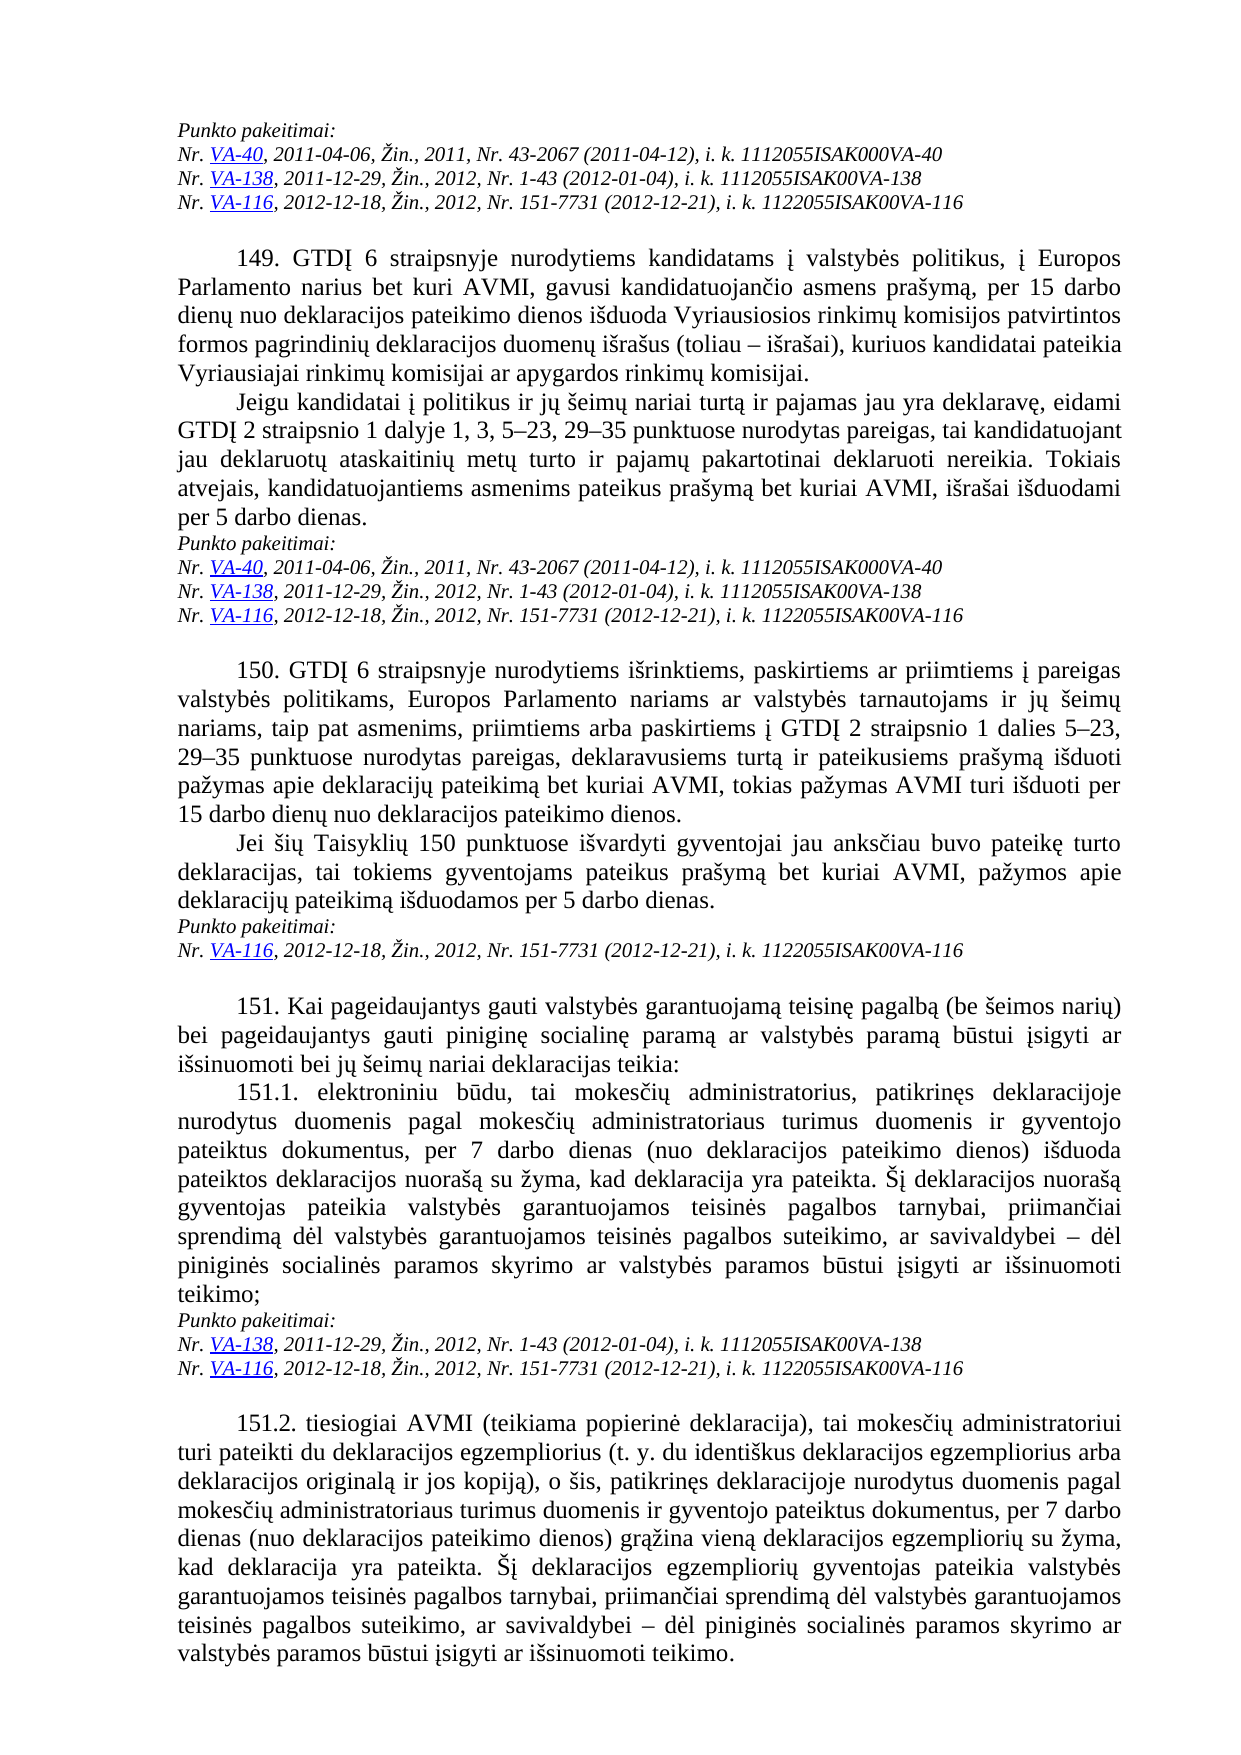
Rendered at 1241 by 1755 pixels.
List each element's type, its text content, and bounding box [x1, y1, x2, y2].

text Jei šių Taisyklių 150 punktuose išvardyti gyventojai jau anksčiau buvo pateikę turto deklaracijas, tai tokiems gyventojams pateikus prašymą bet kuriai AVMI, pažymos apie deklaracijų pateikimą išduodamos per 5 darbo dienas. [177, 828, 1122, 914]
text Nr. VA-116, 2012-12-18, Žin., 2012, Nr. 151-7731 (2012-12-21), i. k. 1122055ISAK00VA-116 [177, 190, 1122, 214]
text 151. Kai pageidaujantys gauti valstybės garantuojamą teisinę pagalbą (be šeimos narių) bei pageidaujantys gauti piniginę socialinę paramą ar valstybės paramą būstui įsigyti ar išsinuomoti bei jų šeimų nariai deklaracijas teikia: [177, 991, 1122, 1077]
text Nr. VA-116, 2012-12-18, Žin., 2012, Nr. 151-7731 (2012-12-21), i. k. 1122055ISAK00VA-116 [177, 1356, 1122, 1380]
text Nr. VA-40, 2011-04-06, Žin., 2011, Nr. 43-2067 (2011-04-12), i. k. 1112055ISAK000VA-40 [177, 555, 1122, 579]
text Nr. VA-138, 2011-12-29, Žin., 2012, Nr. 1-43 (2012-01-04), i. k. 1112055ISAK00VA-138 [177, 166, 1122, 190]
text Punkto pakeitimai: [177, 914, 1122, 938]
text Nr. VA-116, 2012-12-18, Žin., 2012, Nr. 151-7731 (2012-12-21), i. k. 1122055ISAK00VA-116 [177, 603, 1122, 627]
text Punkto pakeitimai: [177, 1307, 1122, 1332]
text Punkto pakeitimai: [177, 531, 1122, 555]
text Nr. VA-138, 2011-12-29, Žin., 2012, Nr. 1-43 (2012-01-04), i. k. 1112055ISAK00VA-138 [177, 579, 1122, 603]
text Punkto pakeitimai: [177, 118, 1122, 142]
text 151.1. elektroniniu būdu, tai mokesčių administratorius, patikrinęs deklaracijoje nurodytus duomenis pagal mokesčių administratoriaus turimus duomenis ir gyventojo pateiktus dokumentus, per 7 darbo dienas (nuo deklaracijos pateikimo dienos) išduoda pateiktos deklaracijos nuorašą su žyma, kad deklaracija yra pateikta. Šį deklaracijos nuorašą gyventojas pateikia valstybės garantuojamos teisinės pagalbos tarnybai, priimančiai sprendimą dėl valstybės garantuojamos teisinės pagalbos suteikimo, ar savivaldybei – dėl piniginės socialinės paramos skyrimo ar valstybės paramos būstui įsigyti ar išsinuomoti teikimo; [177, 1077, 1122, 1307]
text 150. GTDĮ 6 straipsnyje nurodytiems išrinktiems, paskirtiems ar priimtiems į pareigas valstybės politikams, Europos Parlamento nariams ar valstybės tarnautojams ir jų šeimų nariams, taip pat asmenims, priimtiems arba paskirtiems į GTDĮ 2 straipsnio 1 dalies 5–23, 29–35 punktuose nurodytas pareigas, deklaravusiems turtą ir pateikusiems prašymą išduoti pažymas apie deklaracijų pateikimą bet kuriai AVMI, tokias pažymas AVMI turi išduoti per 15 darbo dienų nuo deklaracijos pateikimo dienos. [177, 656, 1122, 828]
text Nr. VA-116, 2012-12-18, Žin., 2012, Nr. 151-7731 (2012-12-21), i. k. 1122055ISAK00VA-116 [177, 938, 1122, 962]
text 149. GTDĮ 6 straipsnyje nurodytiems kandidatams į valstybės politikus, į Europos Parlamento narius bet kuri AVMI, gavusi kandidatuojančio asmens prašymą, per 15 darbo dienų nuo deklaracijos pateikimo dienos išduoda Vyriausiosios rinkimų komisijos patvirtintos formos pagrindinių deklaracijos duomenų išrašus (toliau – išrašai), kuriuos kandidatai pateikia Vyriausiajai rinkimų komisijai ar apygardos rinkimų komisijai. [177, 243, 1122, 387]
text Jeigu kandidatai į politikus ir jų šeimų nariai turtą ir pajamas jau yra deklaravę, eidami GTDĮ 2 straipsnio 1 dalyje 1, 3, 5–23, 29–35 punktuose nurodytas pareigas, tai kandidatuojant jau deklaruotų ataskaitinių metų turto ir pajamų pakartotinai deklaruoti nereikia. Tokiais atvejais, kandidatuojantiems asmenims pateikus prašymą bet kuriai AVMI, išrašai išduodami per 5 darbo dienas. [177, 387, 1122, 531]
text 151.2. tiesiogiai AVMI (teikiama popierinė deklaracija), tai mokesčių administratoriui turi pateikti du deklaracijos egzempliorius (t. y. du identiškus deklaracijos egzempliorius arba deklaracijos originalą ir jos kopiją), o šis, patikrinęs deklaracijoje nurodytus duomenis pagal mokesčių administratoriaus turimus duomenis ir gyventojo pateiktus dokumentus, per 7 darbo dienas (nuo deklaracijos pateikimo dienos) grąžina vieną deklaracijos egzempliorių su žyma, kad deklaracija yra pateikta. Šį deklaracijos egzempliorių gyventojas pateikia valstybės garantuojamos teisinės pagalbos tarnybai, priimančiai sprendimą dėl valstybės garantuojamos teisinės pagalbos suteikimo, ar savivaldybei – dėl piniginės socialinės paramos skyrimo ar valstybės paramos būstui įsigyti ar išsinuomoti teikimo. [177, 1408, 1122, 1667]
text Nr. VA-138, 2011-12-29, Žin., 2012, Nr. 1-43 (2012-01-04), i. k. 1112055ISAK00VA-138 [177, 1332, 1122, 1356]
text Nr. VA-40, 2011-04-06, Žin., 2011, Nr. 43-2067 (2011-04-12), i. k. 1112055ISAK000VA-40 [177, 142, 1122, 166]
